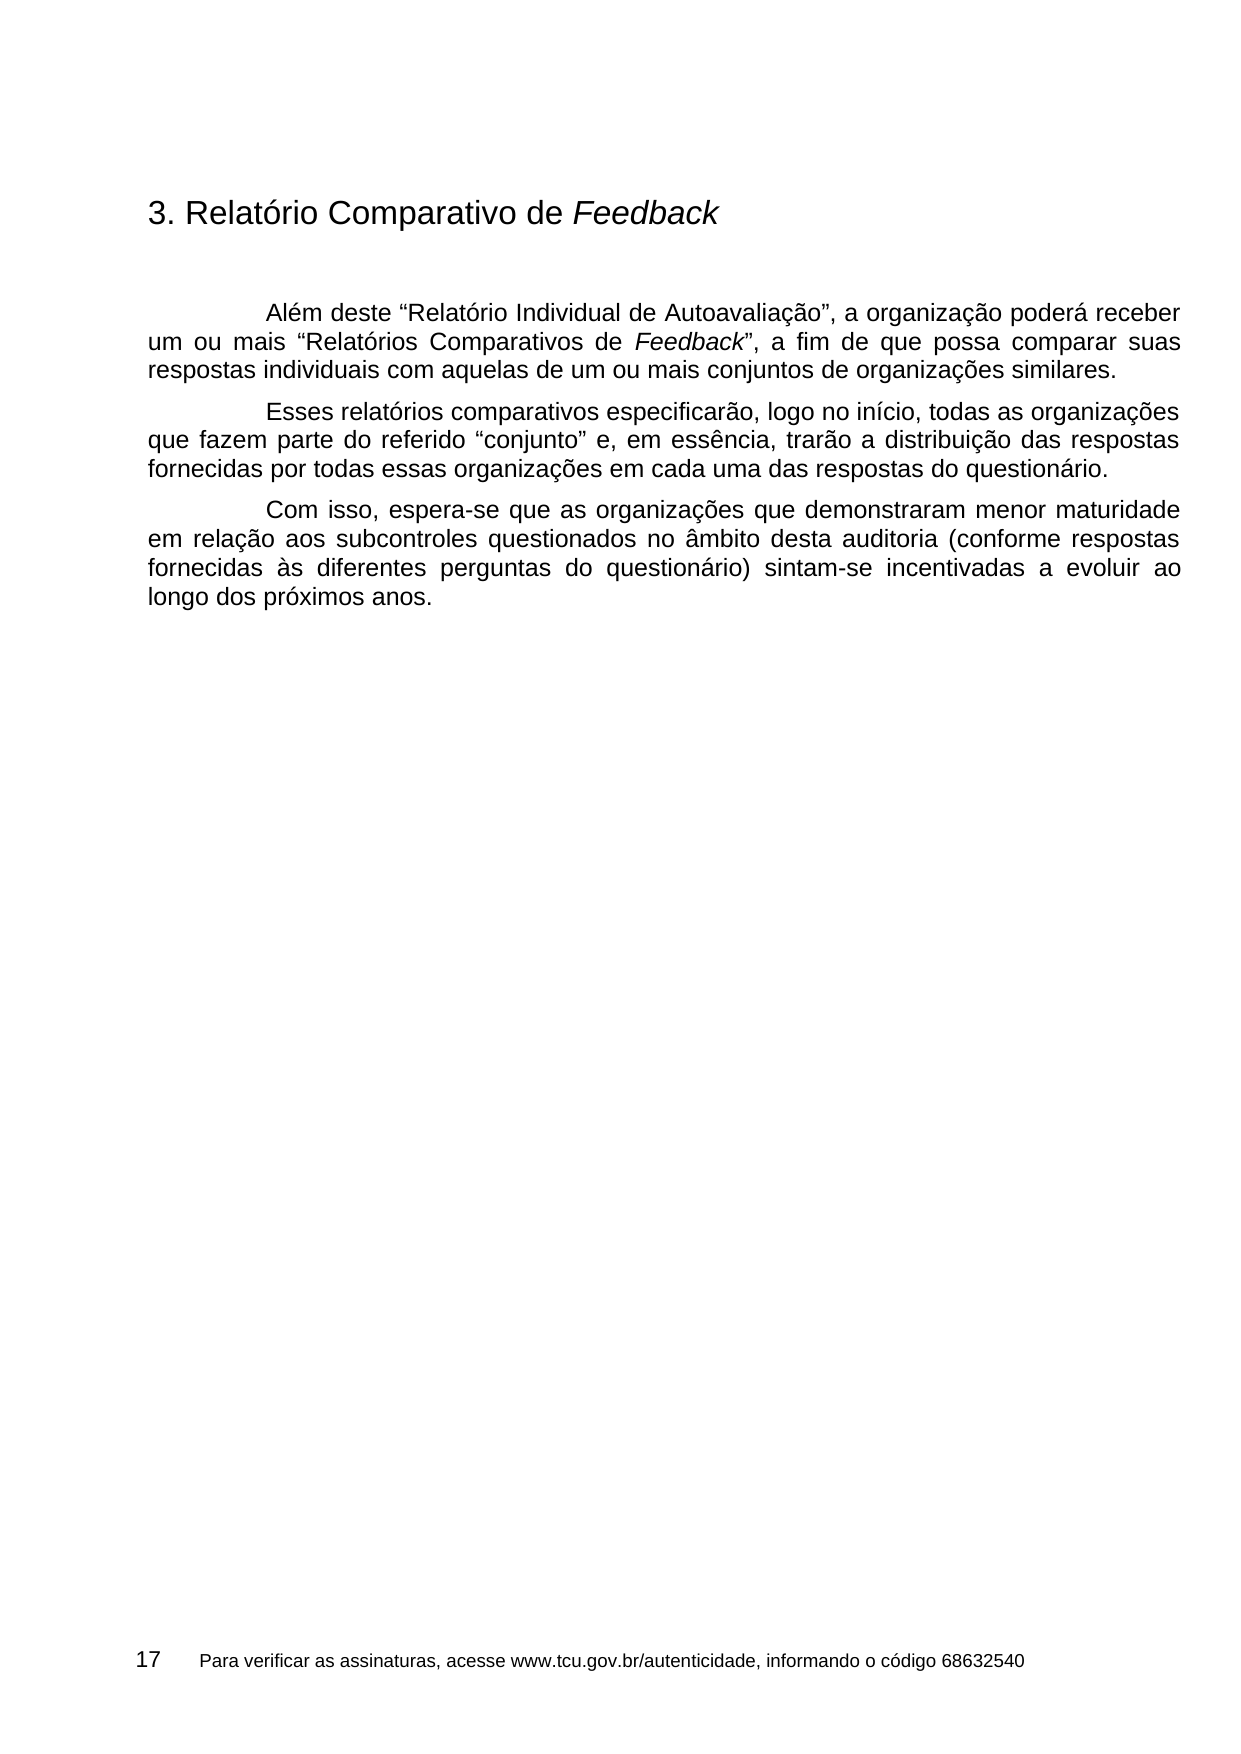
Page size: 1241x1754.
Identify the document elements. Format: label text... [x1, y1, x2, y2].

text Além deste “Relatório Individual de Autoavaliação”, a organização poderá receber um ou mais “Relatórios Comparativos de Feedback”, a fim de que possa comparar suas respostas individuais com aquelas de um ou mais conjuntos de organizações similares. [148, 298, 1182, 384]
text Com isso, espera-se que as organizações que demonstraram menor maturidade em relação aos subcontroles questionados no âmbito desta auditoria (conforme respostas fornecidas às diferentes perguntas do questionário) sintam-se incentivadas a evoluir ao longo dos próximos anos. [148, 495, 1182, 610]
list Relatório Comparativo de Feedback [148, 193, 1194, 232]
text Esses relatórios comparativos especificarão, logo no início, todas as organizações que fazem parte do referido “conjunto” e, em essência, trarão a distribuição das respostas fornecidas por todas essas organizações em cada uma das respostas do questionário. [148, 397, 1181, 483]
